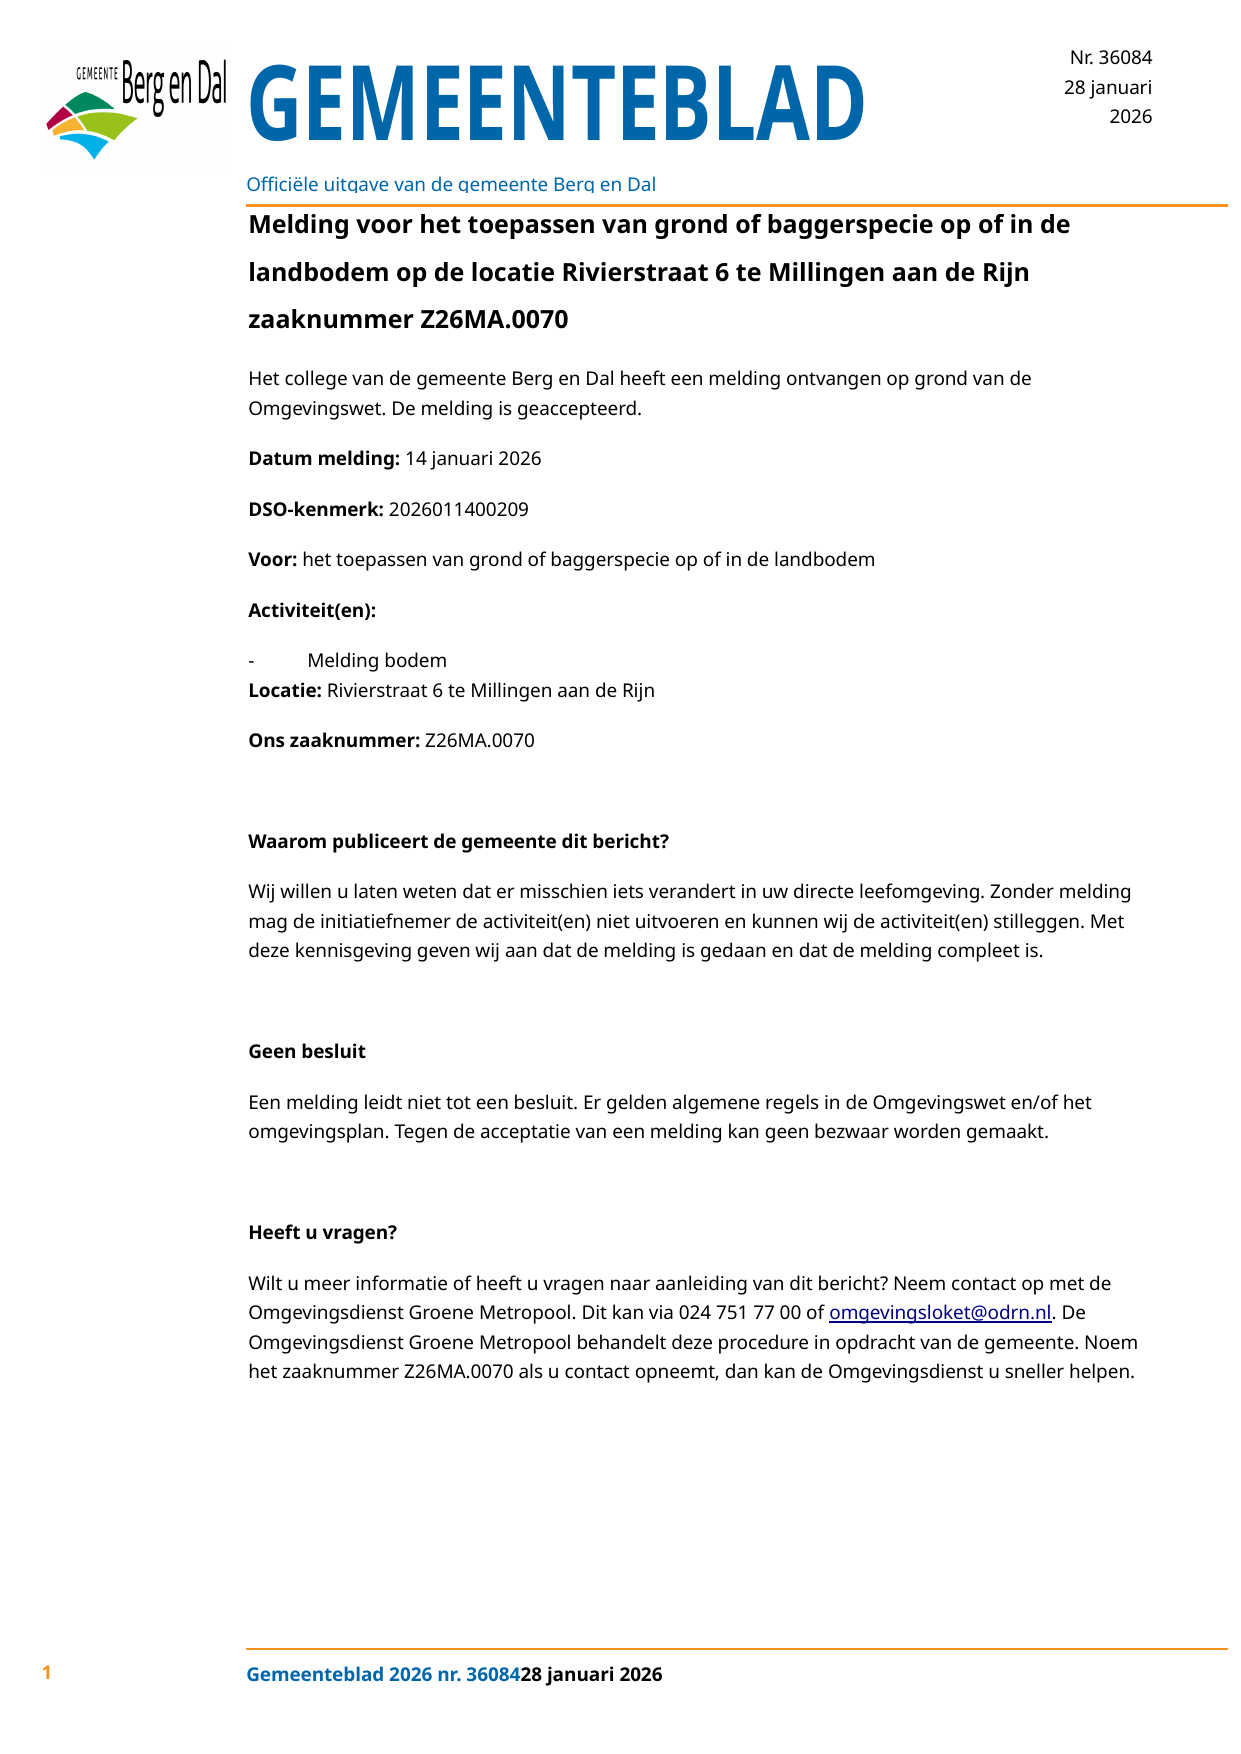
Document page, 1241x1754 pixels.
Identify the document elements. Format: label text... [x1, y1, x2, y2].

text Een melding leidt niet tot een besluit. Er gelden algemene regels in de Omgevingswet en/of het omgevingsplan. Tegen de acceptatie van een melding kan geen bezwaar worden gemaakt. [248, 1089, 1152, 1144]
text Ons zaaknummer: Z26MA.0070 [248, 727, 1152, 753]
text Waarom publiceert de gemeente dit bericht? [248, 828, 1152, 854]
text Locatie: Rivierstraat 6 te Millingen aan de Rijn [248, 677, 1152, 702]
text Het college van de gemeente Berg en Dal heeft een melding ontvangen op grond van de Omgevingswet. De melding is geaccepteerd. [248, 366, 1152, 421]
picture [41, 47, 231, 172]
text Melding voor het toepassen van grond of baggerspecie op of in de landbodem op de locatie Rivierstraat 6 te Millingen aan de Rijn zaaknummer Z26MA.0070 [248, 207, 1152, 336]
text DSO-kenmerk: 2026011400209 [248, 496, 1152, 522]
text Activiteit(en): [248, 597, 1152, 622]
text Wilt u meer informatie of heeft u vragen naar aanleiding van dit bericht? Neem contact op met de Omgevingsdienst Groene Metropool. Dit kan via 024 751 77 00 of omgevingsloket@odrn.nl. De Omgevingsdienst Groene Metropool behandelt deze procedure in opdracht van de gemeente. Noem het zaaknummer Z26MA.0070 als u contact opneemt, dan kan de Omgevingsdienst u sneller helpen. [248, 1270, 1152, 1384]
text Datum melding: 14 januari 2026 [248, 446, 1152, 471]
text Voor: het toepassen van grond of baggerspecie op of in de landbodem [248, 546, 1152, 572]
text Wij willen u laten weten dat er misschien iets verandert in uw directe leefomgeving. Zonder melding mag de initiatiefnemer de activiteit(en) niet uitvoeren en kunnen wij de activiteit(en) stilleggen. Met deze kennisgeving geven wij aan dat de melding is gedaan en dat de melding compleet is. [248, 878, 1152, 963]
text Heeft u vragen? [248, 1219, 1152, 1245]
list Melding bodem [248, 647, 1152, 673]
text Geen besluit [248, 1038, 1152, 1064]
